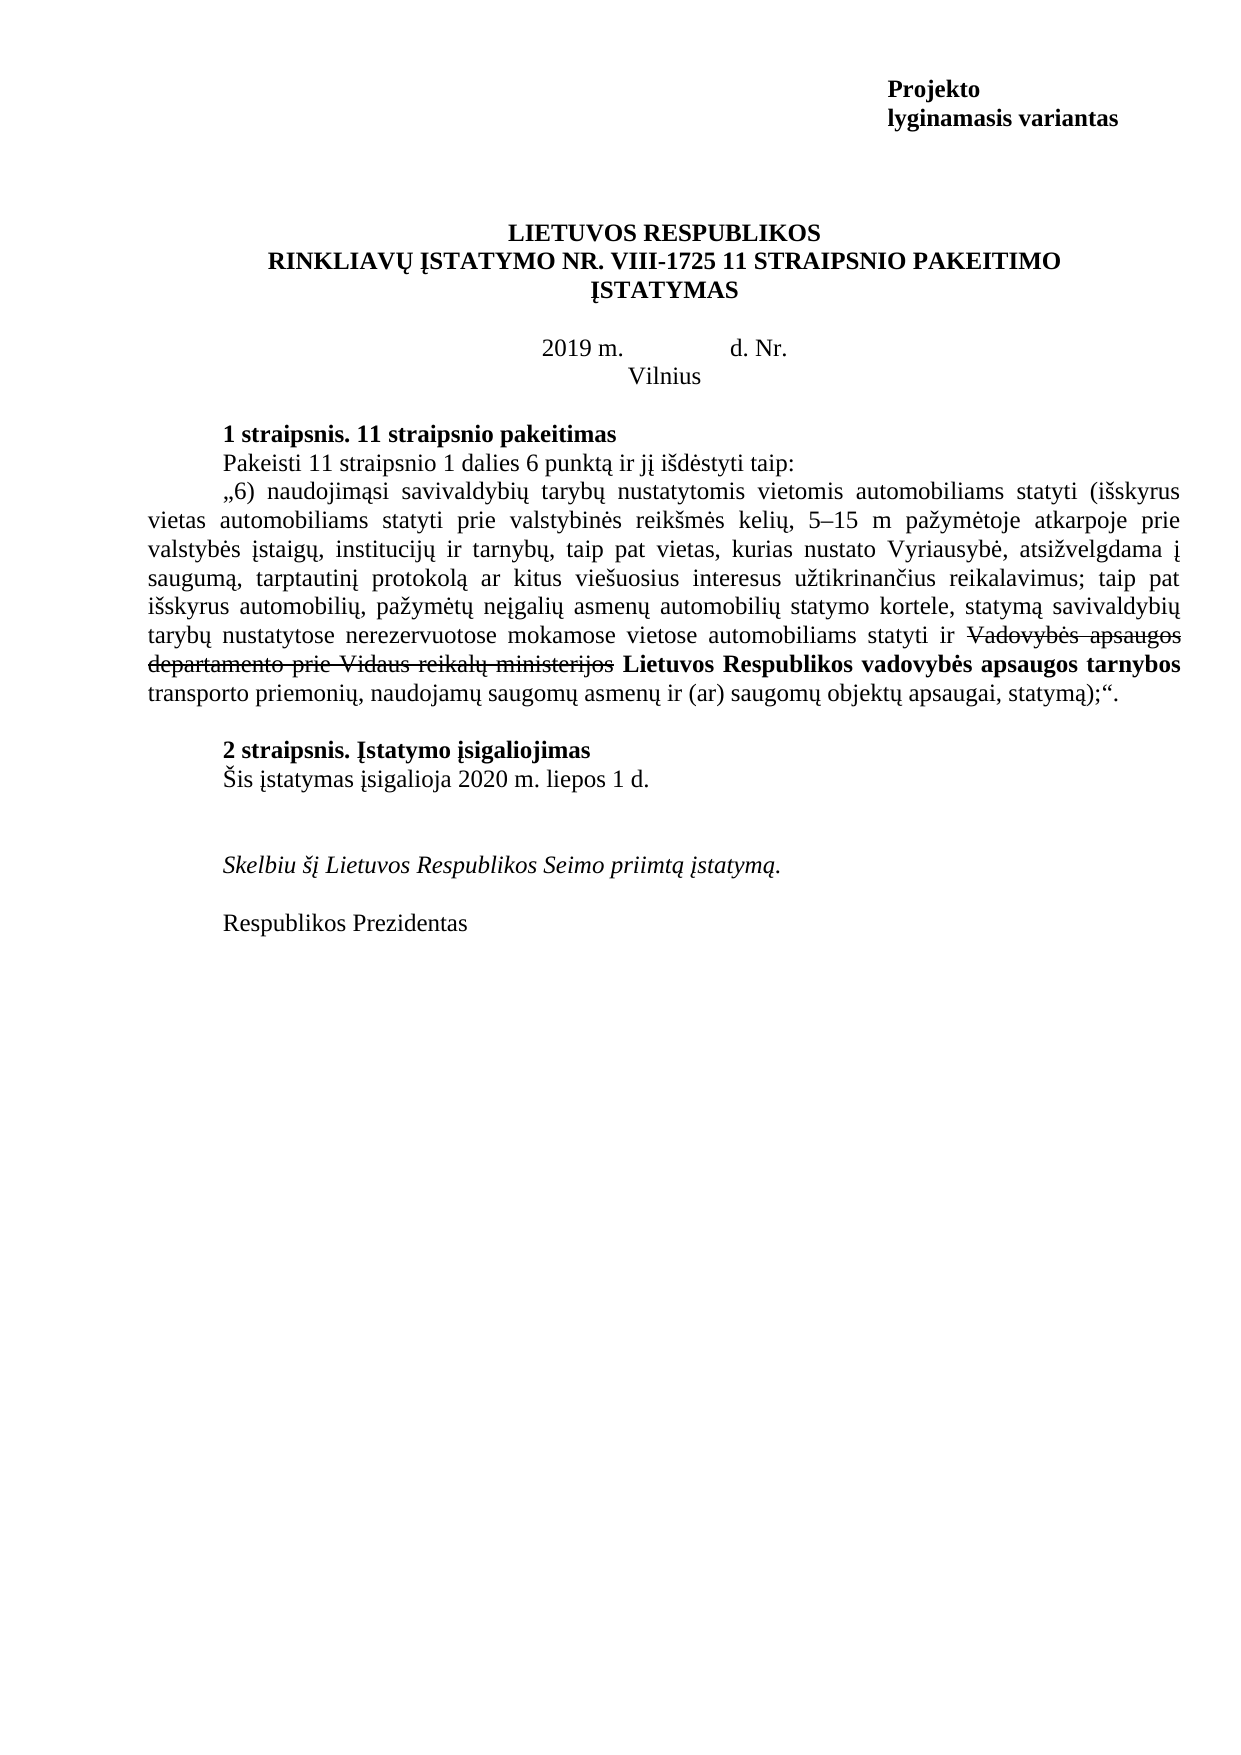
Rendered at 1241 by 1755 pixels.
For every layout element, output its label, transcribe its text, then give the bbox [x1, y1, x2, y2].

text Skelbiu šį Lietuvos Respublikos Seimo priimtą įstatymą. [148, 850, 1178, 879]
text LIETUVOS RESPUBLIKOS [148, 218, 1181, 246]
text Respublikos Prezidentas [148, 908, 1178, 936]
text 1 straipsnis. 11 straipsnio pakeitimas [148, 419, 1181, 448]
text Šis įstatymas įsigalioja 2020 m. liepos 1 d. [148, 764, 1178, 793]
text Projekto [823, 74, 1181, 103]
text RINKLIAVŲ ĮSTATYMO nR. VIII-1725 11 STRAIPSNIO PAKEITIMO [148, 246, 1181, 275]
text 2 straipsnis. Įstatymo įsigaliojimas [148, 735, 1178, 764]
text lyginamasis variantas [823, 103, 1181, 131]
text Vilnius [148, 361, 1181, 390]
text ĮSTATYMAS [148, 275, 1181, 304]
text Pakeisti 11 straipsnio 1 dalies 6 punktą ir jį išdėstyti taip: [148, 448, 1181, 476]
text 2019 m. d. Nr. [148, 333, 1181, 361]
text „6) naudojimąsi savivaldybių tarybų nustatytomis vietomis automobiliams statyti (išskyrus vietas automobiliams statyti prie valstybinės reikšmės kelių, 5–15 m pažymėtoje atkarpoje prie valstybės įstaigų, institucijų ir tarnybų, taip pat vietas, kurias nustato Vyriausybė, atsižvelgdama į saugumą, tarptautinį protokolą ar kitus viešuosius interesus užtikrinančius reikalavimus; taip pat išskyrus automobilių, pažymėtų neįgalių asmenų automobilių statymo kortele, statymą savivaldybių tarybų nustatytose nerezervuotose mokamose vietose automobiliams statyti ir Vadovybės apsaugos departamento prie Vidaus reikalų ministerijos Lietuvos Respublikos vadovybės apsaugos tarnybos transporto priemonių, naudojamų saugomų asmenų ir (ar) saugomų objektų apsaugai, statymą);“. [148, 476, 1181, 706]
